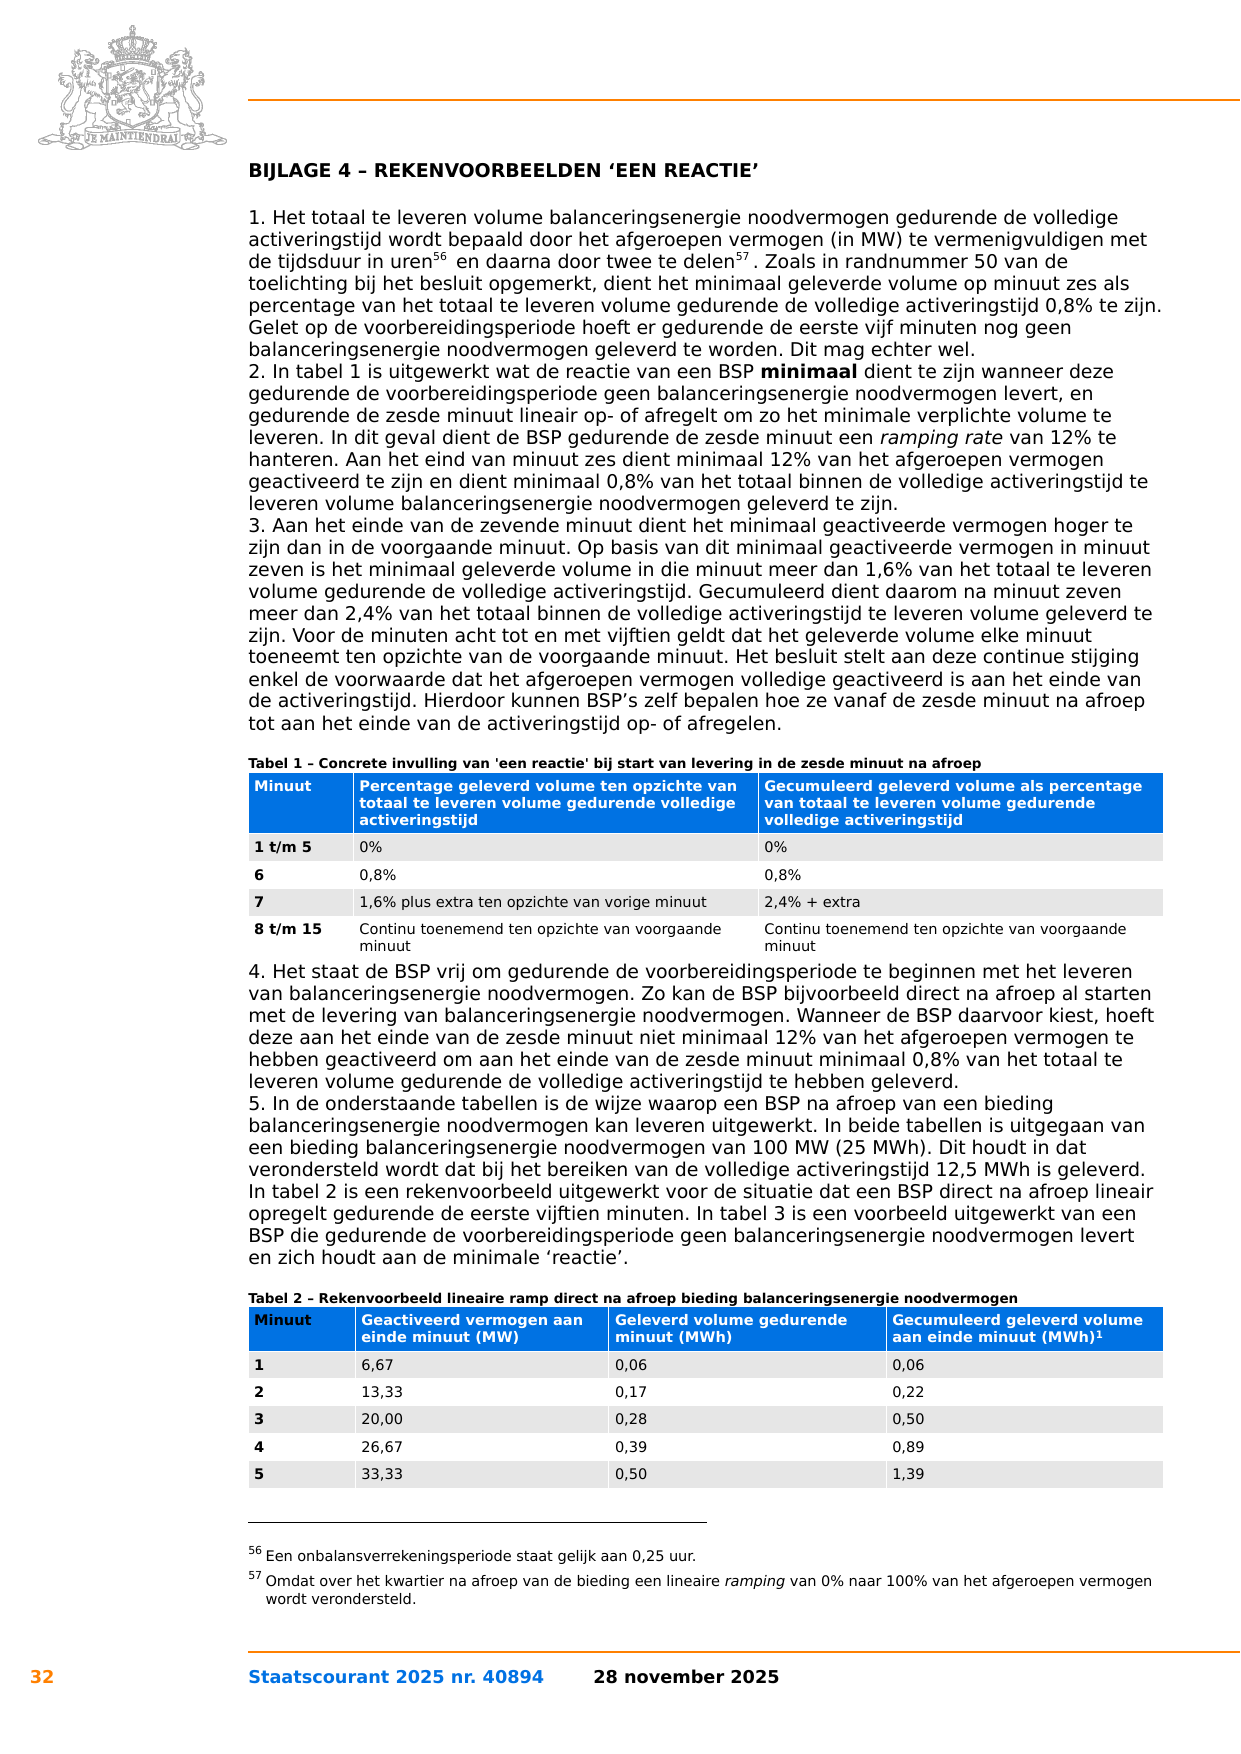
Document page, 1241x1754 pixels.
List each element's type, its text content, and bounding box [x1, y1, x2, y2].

table_cell 5 [249, 1461, 355, 1488]
text 3. Aan het einde van de zevende minuut dient het minimaal geactiveerde vermogen hoger te zijn dan in de voorgaande minuut. Op basis van dit minimaal geactiveerde vermogen in minuut zeven is het minimaal geleverde volume in die minuut meer dan 1,6% van het totaal te leveren volume gedurende de volledige activeringstijd. Gecumuleerd dient daarom na minuut zeven meer dan 2,4% van het totaal binnen de volledige activeringstijd te leveren volume geleverd te zijn. Voor de minuten acht tot en met vijftien geldt dat het geleverde volume elke minuut toeneemt ten opzichte van de voorgaande minuut. Het besluit stelt aan deze continue stijging enkel de voorwaarde dat het afgeroepen vermogen volledige geactiveerd is aan het einde van de activeringstijd. Hierdoor kunnen BSP’s zelf bepalen hoe ze vanaf de zesde minuut na afroep tot aan het einde van de activeringstijd op- of afregelen. [248, 514, 1163, 734]
table_cell 6,67 [356, 1352, 608, 1378]
table_cell 0,50 [609, 1461, 886, 1488]
table_cell 0,39 [609, 1434, 886, 1460]
table_cell Gecumuleerd geleverd volume als percentage van totaal te leveren volume gedurende volledige activeringstijd [759, 773, 1163, 833]
table_cell 0,89 [887, 1434, 1163, 1460]
table_cell 13,33 [356, 1379, 608, 1405]
table_header Tabel 2 – Rekenvoorbeeld lineaire ramp direct na afroep bieding balanceringsenergie noodvermogen [248, 1291, 1163, 1306]
table_cell 0,28 [609, 1406, 886, 1433]
table_cell 26,67 [356, 1434, 608, 1460]
table_cell Minuut [249, 773, 353, 833]
table_cell Continu toenemend ten opzichte van voorgaande minuut [759, 917, 1163, 960]
text 2. In tabel 1 is uitgewerkt wat de reactie van een BSP minimaal dient te zijn wanneer deze gedurende de voorbereidingsperiode geen balanceringsenergie noodvermogen levert, en gedurende de zesde minuut lineair op- of afregelt om zo het minimale verplichte volume te leveren. In dit geval dient de BSP gedurende de zesde minuut een ramping rate van 12% te hanteren. Aan het eind van minuut zes dient minimaal 12% van het afgeroepen vermogen geactiveerd te zijn en dient minimaal 0,8% van het totaal binnen de volledige activeringstijd te leveren volume balanceringsenergie noodvermogen geleverd te zijn. [248, 361, 1163, 514]
table_cell 0,22 [887, 1379, 1163, 1405]
text Een onbalansverrekeningsperiode staat gelijk aan 0,25 uur. [248, 1544, 1163, 1566]
table_cell 0,8% [354, 862, 758, 888]
text 4. Het staat de BSP vrij om gedurende de voorbereidingsperiode te beginnen met het leveren van balanceringsenergie noodvermogen. Zo kan de BSP bijvoorbeeld direct na afroep al starten met de levering van balanceringsenergie noodvermogen. Wanneer de BSP daarvoor kiest, hoeft deze aan het einde van de zesde minuut niet minimaal 12% van het afgeroepen vermogen te hebben geactiveerd om aan het einde van de zesde minuut minimaal 0,8% van het totaal te leveren volume gedurende de volledige activeringstijd te hebben geleverd. [248, 961, 1163, 1093]
table_cell 3 [249, 1406, 355, 1433]
table_cell 1,39 [887, 1461, 1163, 1488]
table_cell 1 t/m 5 [249, 834, 353, 861]
table_cell Continu toenemend ten opzichte van voorgaande minuut [354, 917, 758, 960]
table_cell 7 [249, 889, 353, 916]
table_cell Minuut [249, 1307, 355, 1351]
text 5. In de onderstaande tabellen is de wijze waarop een BSP na afroep van een bieding balanceringsenergie noodvermogen kan leveren uitgewerkt. In beide tabellen is uitgegaan van een bieding balanceringsenergie noodvermogen van 100 MW (25 MWh). Dit houdt in dat verondersteld wordt dat bij het bereiken van de volledige activeringstijd 12,5 MWh is geleverd. In tabel 2 is een rekenvoorbeeld uitgewerkt voor de situatie dat een BSP direct na afroep lineair opregelt gedurende de eerste vijftien minuten. In tabel 3 is een voorbeeld uitgewerkt van een BSP die gedurende de voorbereidingsperiode geen balanceringsenergie noodvermogen levert en zich houdt aan de minimale ‘reactie’. [248, 1093, 1163, 1269]
table_cell 0,06 [887, 1352, 1163, 1378]
table_cell 0% [759, 834, 1163, 861]
picture [38, 25, 227, 150]
table_cell 2 [249, 1379, 355, 1405]
table_cell 4 [249, 1434, 355, 1460]
table_cell Geleverd volume gedurende minuut (MWh) [609, 1307, 886, 1351]
table_cell Geactiveerd vermogen aan einde minuut (MW) [356, 1307, 608, 1351]
table_cell 0,17 [609, 1379, 886, 1405]
table_cell Percentage geleverd volume ten opzichte van totaal te leveren volume gedurende volledige activeringstijd [354, 773, 758, 833]
table_cell 0,06 [609, 1352, 886, 1378]
table_cell 0% [354, 834, 758, 861]
subtitle BIJLAGE 4 – REKENVOORBEELDEN ‘EEN REACTIE’ [248, 160, 1163, 182]
table_cell 1 [249, 1352, 355, 1378]
table_cell 2,4% + extra [759, 889, 1163, 916]
table_cell 20,00 [356, 1406, 608, 1433]
table_cell 6 [249, 862, 353, 888]
table_cell 0,8% [759, 862, 1163, 888]
table_cell 8 t/m 15 [249, 917, 353, 960]
text 1. Het totaal te leveren volume balanceringsenergie noodvermogen gedurende de volledige activeringstijd wordt bepaald door het afgeroepen vermogen (in MW) te vermenigvuldigen met de tijdsduur in uren en daarna door twee te delen. Zoals in randnummer 50 van de toelichting bij het besluit opgemerkt, dient het minimaal geleverde volume op minuut zes als percentage van het totaal te leveren volume gedurende de volledige activeringstijd 0,8% te zijn. Gelet op de voorbereidingsperiode hoeft er gedurende de eerste vijf minuten nog geen balanceringsenergie noodvermogen geleverd te worden. Dit mag echter wel. [248, 207, 1163, 361]
text Omdat over het kwartier na afroep van de bieding een lineaire ramping van 0% naar 100% van het afgeroepen vermogen wordt verondersteld. [248, 1569, 1163, 1608]
table_cell 0,50 [887, 1406, 1163, 1433]
table_cell Gecumuleerd geleverd volume aan einde minuut (MWh)1 [887, 1307, 1163, 1351]
table_header Tabel 1 – Concrete invulling van 'een reactie' bij start van levering in de zesde minuut na afroep [248, 756, 1163, 772]
table_cell 1,6% plus extra ten opzichte van vorige minuut [354, 889, 758, 916]
table_cell 33,33 [356, 1461, 608, 1488]
